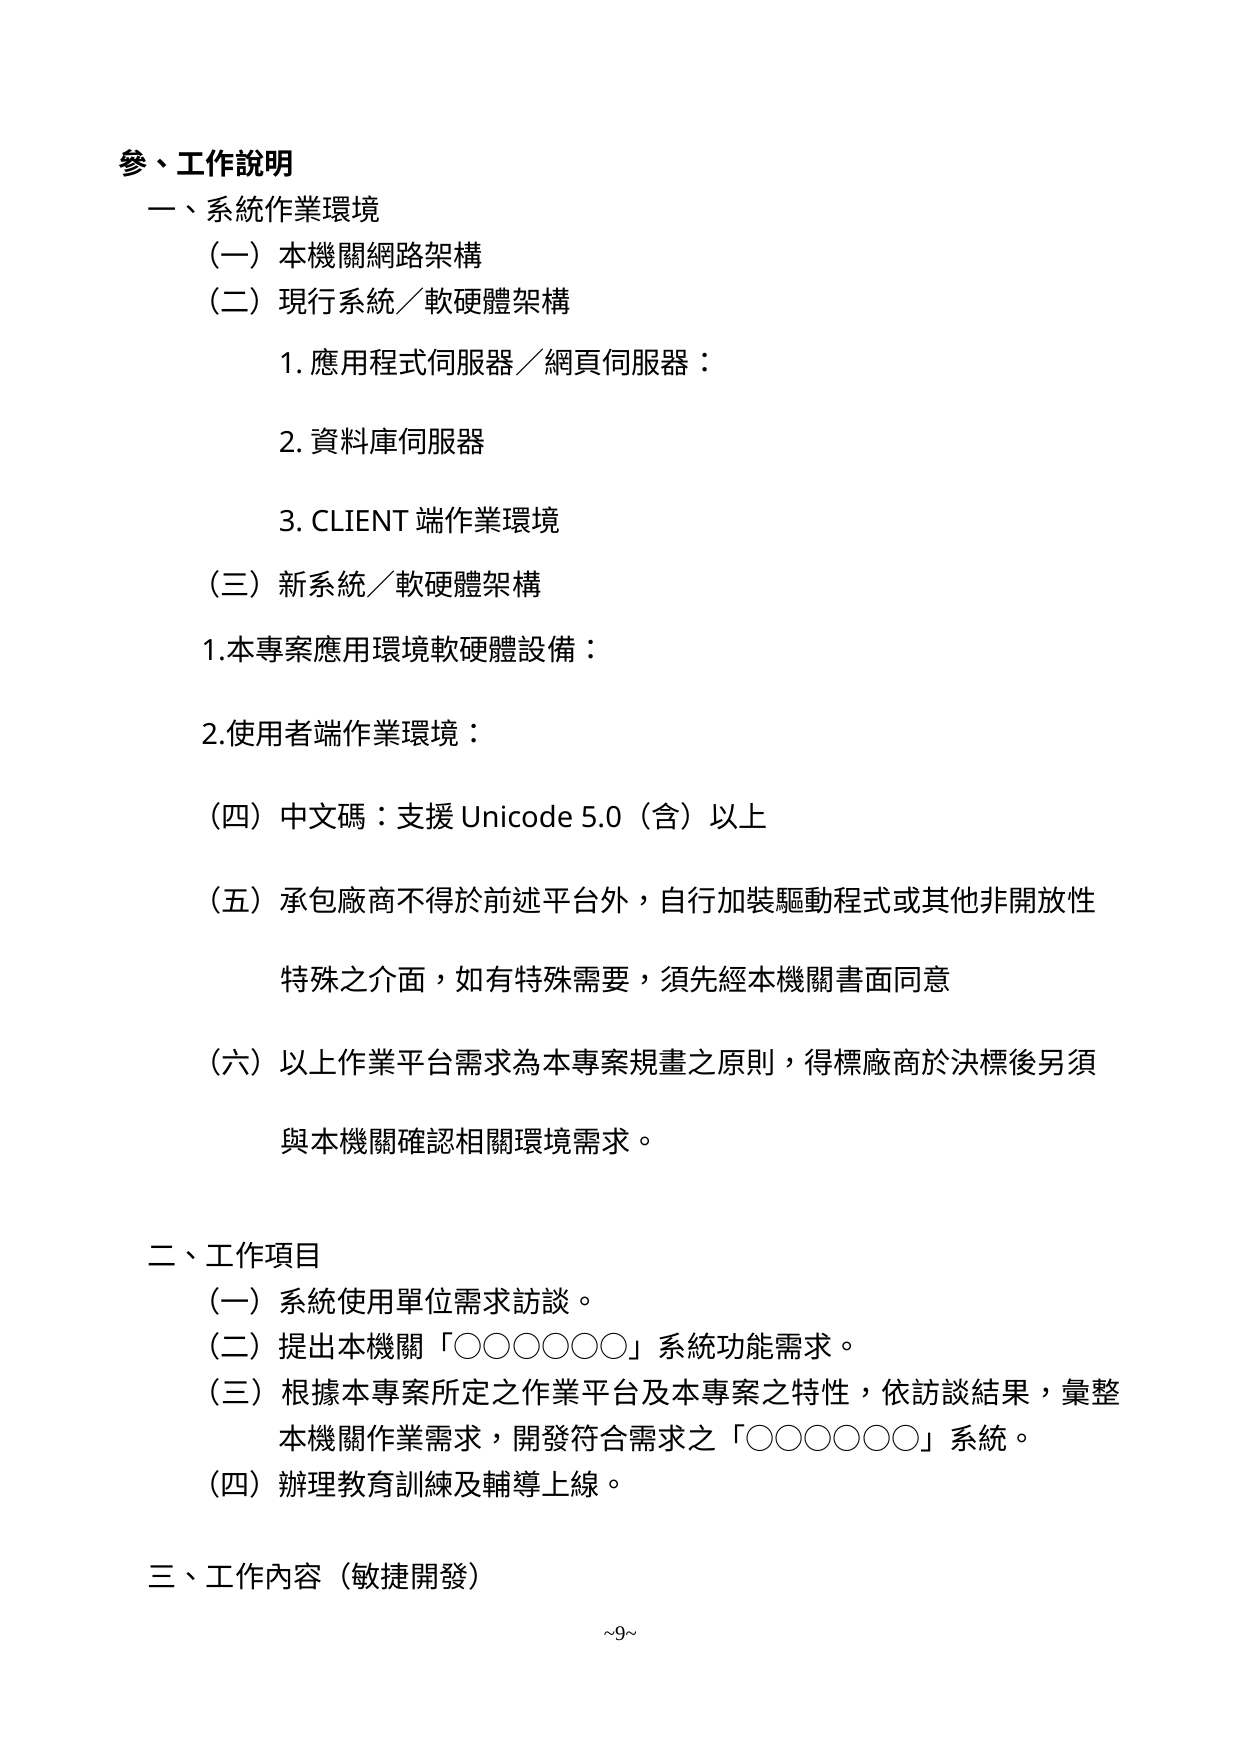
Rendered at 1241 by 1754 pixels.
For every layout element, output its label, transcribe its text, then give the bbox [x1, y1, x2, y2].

text （三）根據本專案所定之作業平台及本專案之特性，依訪談結果，彙整本機關作業需求，開發符合需求之「○○○○○○」系統。 [191, 1367, 1122, 1459]
subtitle 二、工作項目 [147, 1229, 1122, 1275]
text （四）中文碼：支援Unicode 5.0（含）以上 [118, 775, 1122, 854]
text （四）辦理教育訓練及輔導上線。 [191, 1459, 1122, 1504]
text 1. 應用程式伺服器／網頁伺服器： [278, 321, 1122, 400]
text （一）系統使用單位需求訪談。 [191, 1275, 1122, 1321]
text （五）承包廠商不得於前述平台外，自行加裝驅動程式或其他非開放性特殊之介面，如有特殊需要，須先經本機關書面同意 [192, 859, 1122, 1017]
text （二）提出本機關「○○○○○○」系統功能需求。 [191, 1321, 1122, 1367]
subtitle 參、工作說明 [118, 138, 1122, 184]
text 1.本專案應用環境軟硬體設備： [118, 609, 1122, 688]
text 2. 資料庫伺服器 [278, 400, 1122, 479]
subtitle 一、系統作業環境 [147, 184, 1122, 229]
text （一）本機關網路架構 [191, 229, 1122, 275]
text （二）現行系統／軟硬體架構 [191, 275, 1122, 321]
text （三）新系統／軟硬體架構 [191, 559, 1122, 604]
text 3. CLIENT端作業環境 [278, 479, 1122, 559]
text （六）以上作業平台需求為本專案規畫之原則，得標廠商於決標後另須與本機關確認相關環境需求。 [192, 1021, 1122, 1179]
subtitle 三、工作內容（敏捷開發） [147, 1550, 1122, 1596]
text 2.使用者端作業環境： [118, 692, 1122, 771]
